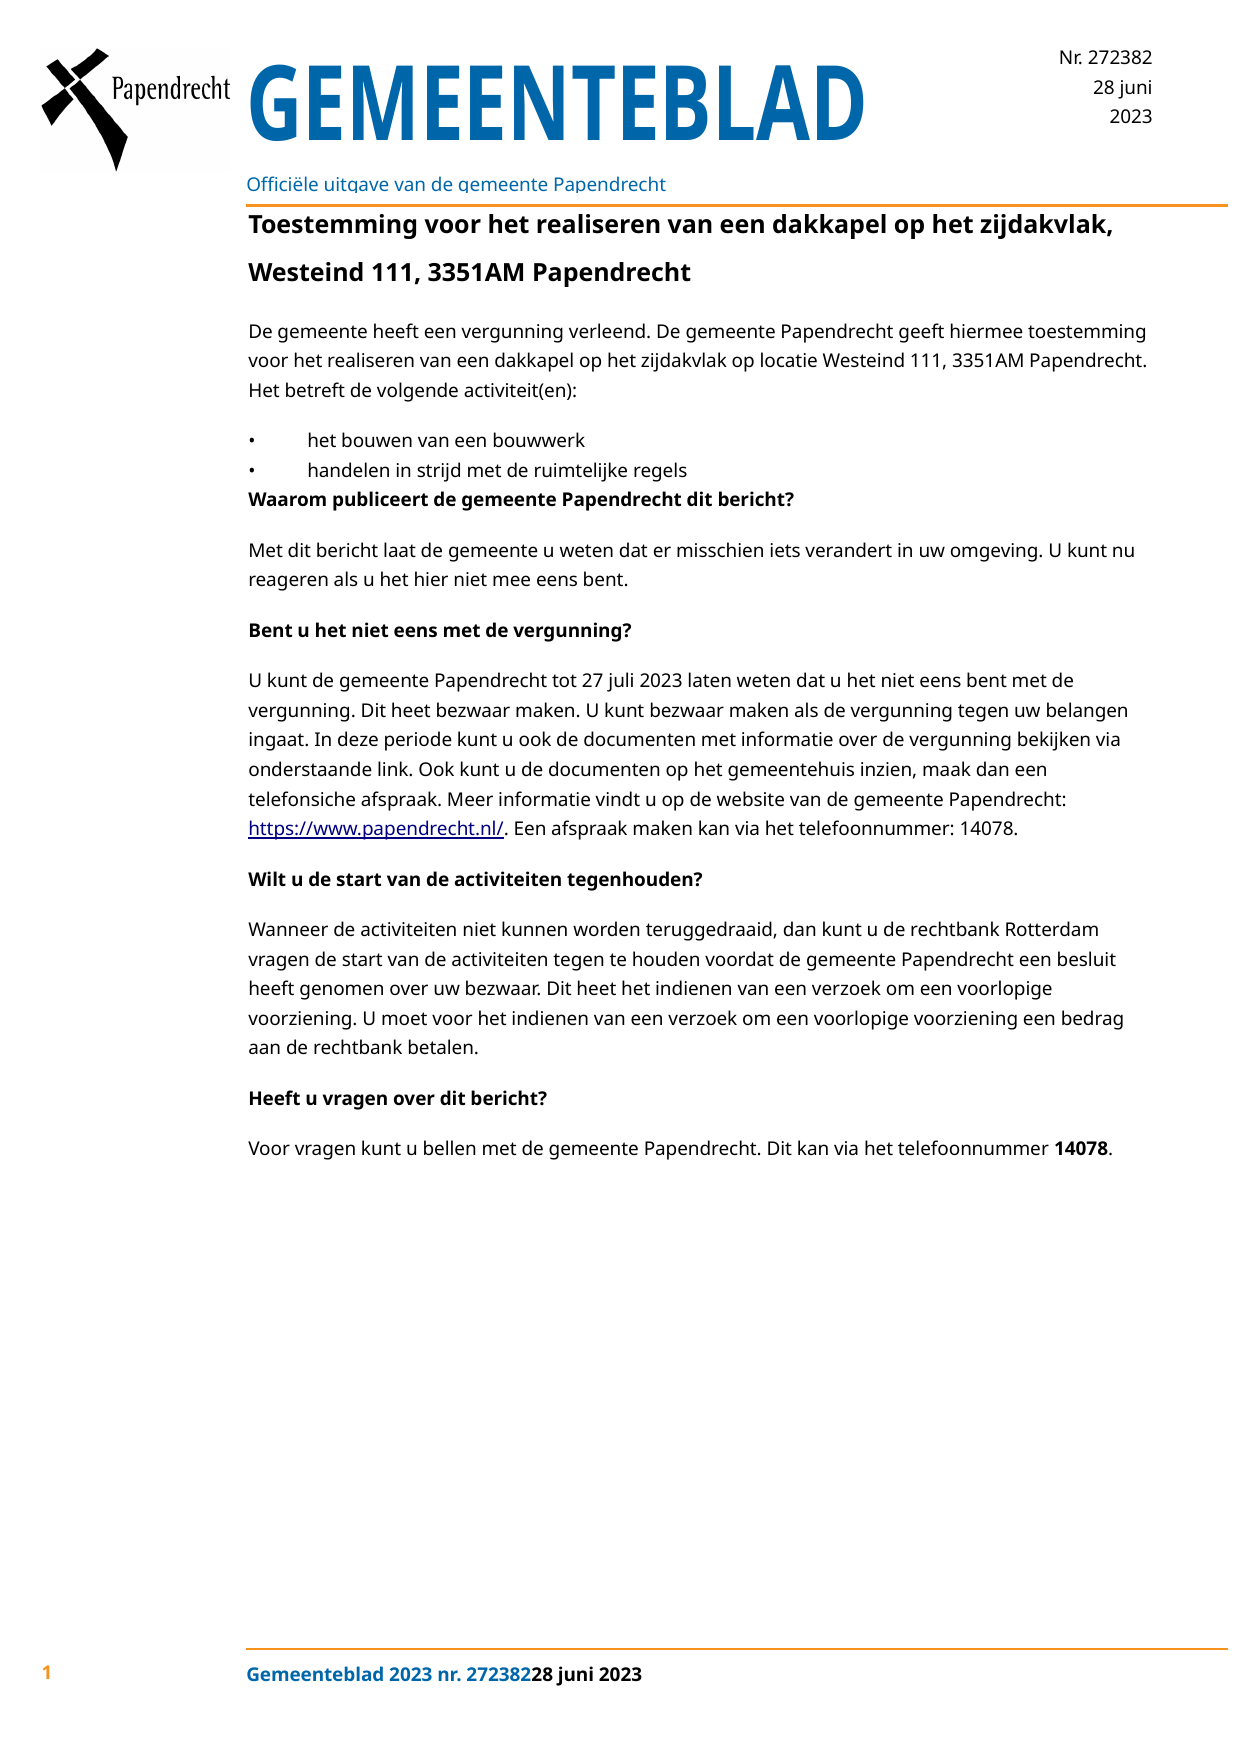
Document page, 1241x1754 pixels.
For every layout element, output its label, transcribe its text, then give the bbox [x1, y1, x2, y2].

text Toestemming voor het realiseren van een dakkapel op het zijdakvlak, Westeind 111, 3351AM Papendrecht [248, 207, 1152, 288]
text Bent u het niet eens met de vergunning? [248, 617, 1152, 643]
text Voor vragen kunt u bellen met de gemeente Papendrecht. Dit kan via het telefoonnummer 14078. [248, 1135, 1152, 1161]
text De gemeente heeft een vergunning verleend. De gemeente Papendrecht geeft hiermee toestemming voor het realiseren van een dakkapel op het zijdakvlak op locatie Westeind 111, 3351AM Papendrecht. Het betreft de volgende activiteit(en): [248, 318, 1152, 403]
text U kunt de gemeente Papendrecht tot 27 juli 2023 laten weten dat u het niet eens bent met de vergunning. Dit heet bezwaar maken. U kunt bezwaar maken als de vergunning tegen uw belangen ingaat. In deze periode kunt u ook de documenten met informatie over de vergunning bekijken via onderstaande link. Ook kunt u de documenten op het gemeentehuis inzien, maak dan een telefonsiche afspraak. Meer informatie vindt u op de website van de gemeente Papendrecht: https://www.papendrecht.nl/. Een afspraak maken kan via het telefoonnummer: 14078. [248, 667, 1152, 841]
text Heeft u vragen over dit bericht? [248, 1085, 1152, 1111]
list het bouwen van een bouwwerk [248, 427, 1152, 453]
text Wilt u de start van de activiteiten tegenhouden? [248, 866, 1152, 892]
picture [41, 47, 231, 172]
text Met dit bericht laat de gemeente u weten dat er misschien iets verandert in uw omgeving. U kunt nu reageren als u het hier niet mee eens bent. [248, 537, 1152, 592]
text Waarom publiceert de gemeente Papendrecht dit bericht? [248, 487, 1152, 512]
text Wanneer de activiteiten niet kunnen worden teruggedraaid, dan kunt u de rechtbank Rotterdam vragen de start van de activiteiten tegen te houden voordat de gemeente Papendrecht een besluit heeft genomen over uw bezwaar. Dit heet het indienen van een verzoek om een voorlopige voorziening. U moet voor het indienen van een verzoek om een voorlopige voorziening een bedrag aan de rechtbank betalen. [248, 916, 1152, 1060]
list handelen in strijd met de ruimtelijke regels [248, 457, 1152, 483]
